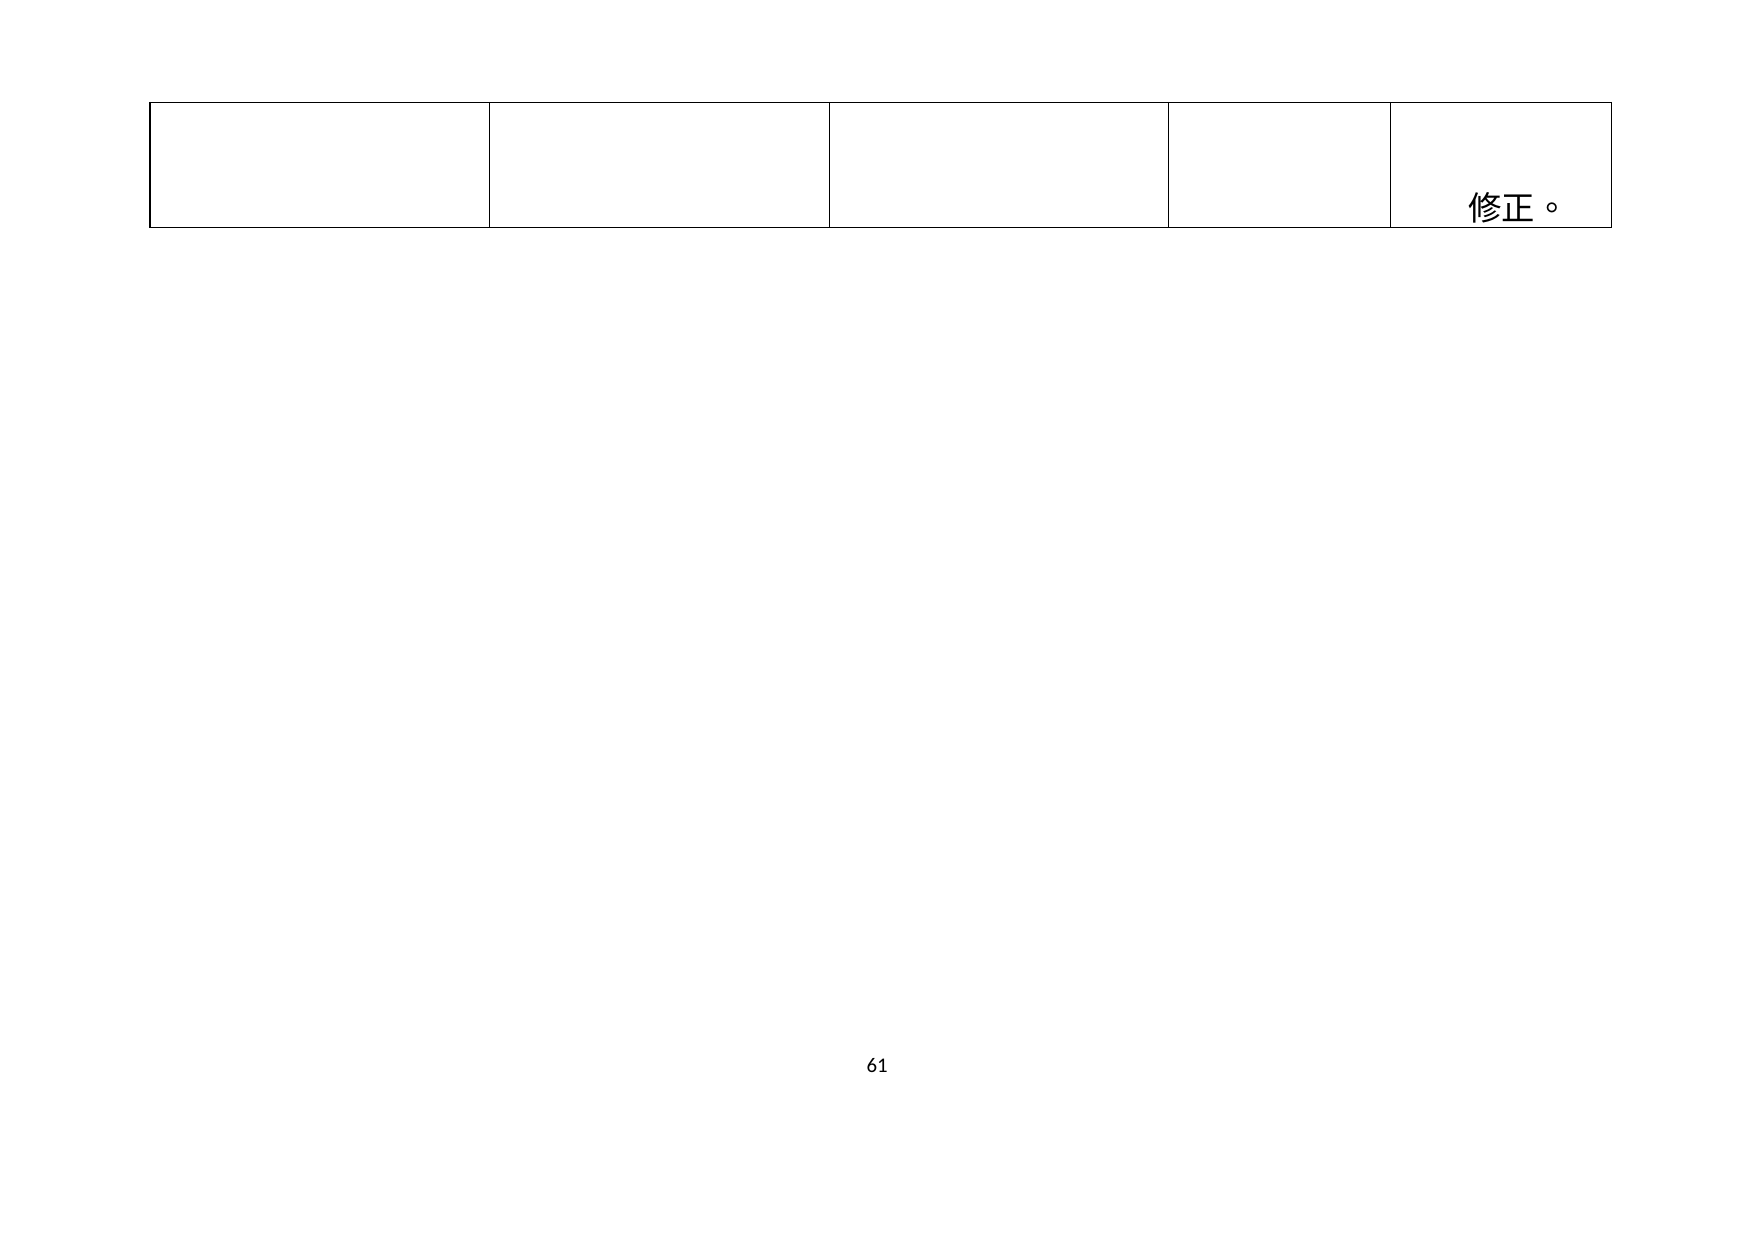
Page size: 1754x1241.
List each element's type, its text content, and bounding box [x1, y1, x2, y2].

table_cell [490, 103, 829, 227]
table_cell [1169, 103, 1390, 227]
table_cell 修正。 [1391, 103, 1611, 227]
table_cell [830, 103, 1168, 227]
table_cell [151, 103, 489, 227]
